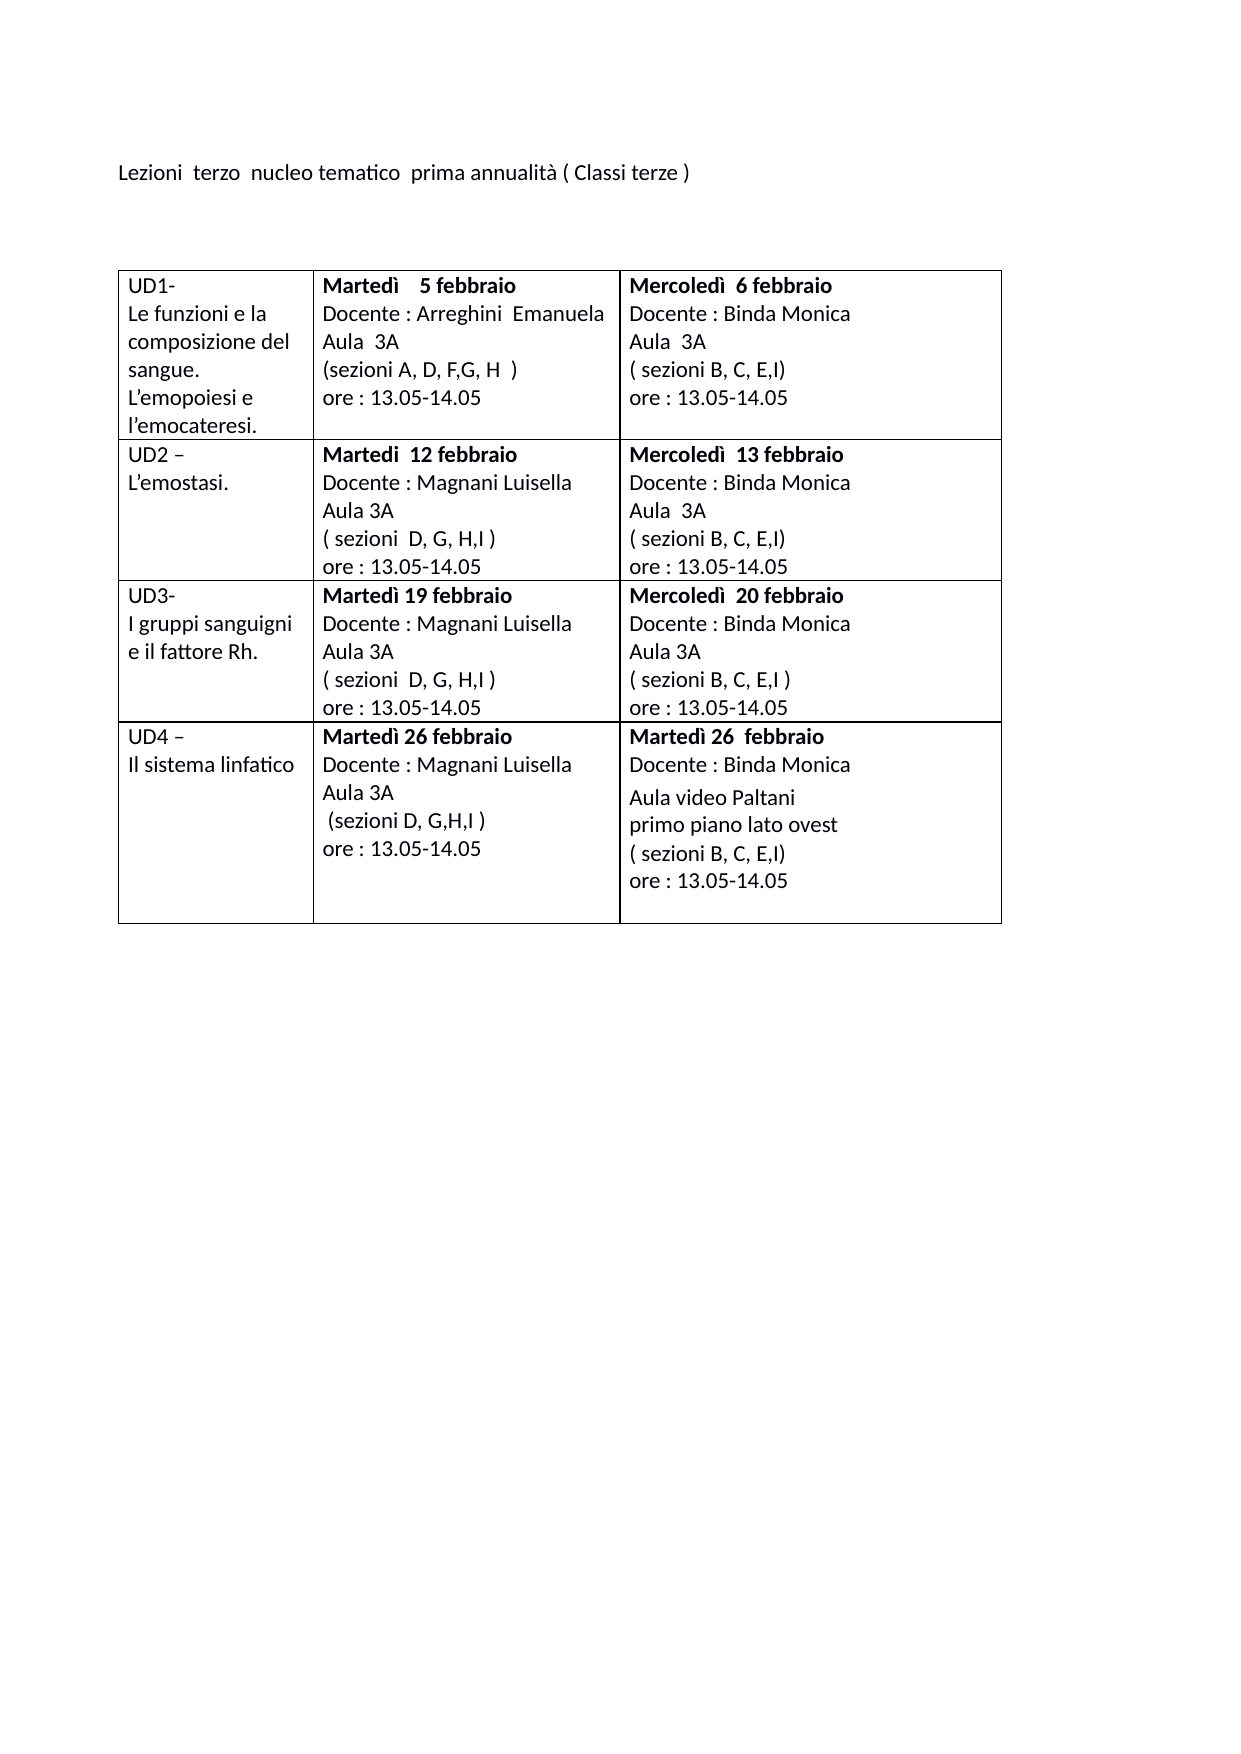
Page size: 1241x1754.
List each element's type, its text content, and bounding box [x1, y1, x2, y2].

table_cell Martedì 26 febbraio Docente : Magnani Luisella Aula 3A (sezioni D, G,H,I ) ore : 13.05-14.05 [314, 723, 619, 923]
table_cell Martedì 19 febbraio Docente : Magnani Luisella Aula 3A ( sezioni D, G, H,I ) ore : 13.05-14.05 [314, 581, 619, 721]
table_header Martedì 5 febbraio Docente : Arreghini Emanuela Aula 3A (sezioni A, D, F,G, H ) ore : 13.05-14.05 [314, 271, 619, 439]
table_cell Mercoledì 20 febbraio Docente : Binda Monica Aula 3A ( sezioni B, C, E,I ) ore : 13.05-14.05 [621, 581, 1001, 721]
table_cell UD3- I gruppi sanguigni e il fattore Rh. [119, 581, 313, 721]
table_header Mercoledì 6 febbraio Docente : Binda Monica Aula 3A ( sezioni B, C, E,I) ore : 13.05-14.05 [621, 271, 1001, 439]
table_cell Martedì 26 febbraio Docente : Binda Monica Aula video Paltani primo piano lato ovest ( sezioni B, C, E,I) ore : 13.05-14.05 [621, 723, 1001, 923]
table_cell UD2 – L’emostasi. [119, 440, 313, 580]
table_cell Mercoledì 13 febbraio Docente : Binda Monica Aula 3A ( sezioni B, C, E,I) ore : 13.05-14.05 [621, 440, 1001, 580]
table_cell Martedi 12 febbraio Docente : Magnani Luisella Aula 3A ( sezioni D, G, H,I ) ore : 13.05-14.05 [314, 440, 619, 580]
table_cell UD4 – Il sistema linfatico [119, 723, 313, 923]
table_header UD1- Le funzioni e la composizione del sangue. L’emopoiesi e l’emocateresi. [119, 271, 313, 439]
